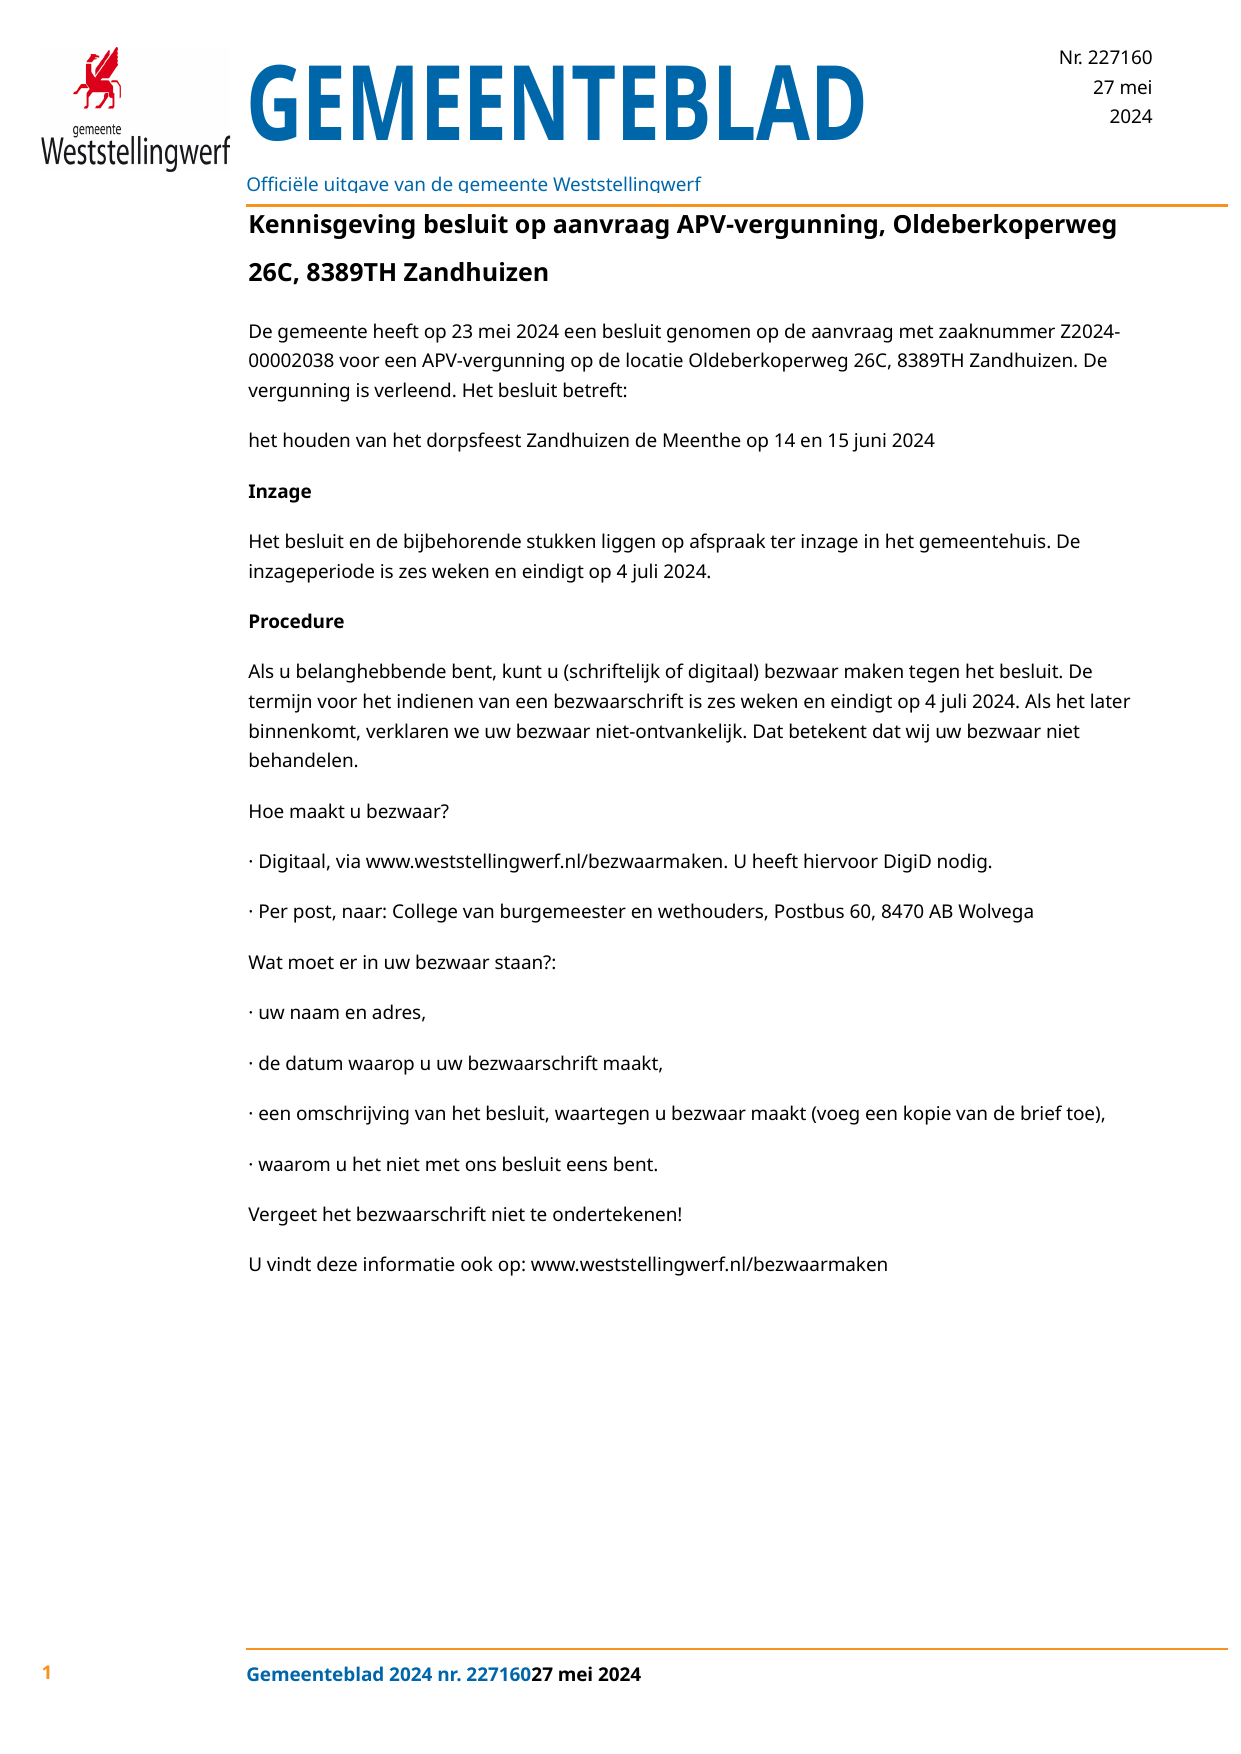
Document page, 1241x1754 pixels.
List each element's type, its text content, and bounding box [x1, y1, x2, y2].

text Als u belanghebbende bent, kunt u (schriftelijk of digitaal) bezwaar maken tegen het besluit. De termijn voor het indienen van een bezwaarschrift is zes weken en eindigt op 4 juli 2024. Als het later binnenkomt, verklaren we uw bezwaar niet-ontvankelijk. Dat betekent dat wij uw bezwaar niet behandelen. [248, 659, 1152, 773]
text Procedure [248, 608, 1152, 634]
text Het besluit en de bijbehorende stukken liggen op afspraak ter inzage in het gemeentehuis. De inzageperiode is zes weken en eindigt op 4 juli 2024. [248, 528, 1152, 584]
text · de datum waarop u uw bezwaarschrift maakt, [248, 1050, 1152, 1076]
text · Digitaal, via www.weststellingwerf.nl/bezwaarmaken. U heeft hiervoor DigiD nodig. [248, 848, 1152, 874]
text het houden van het dorpsfeest Zandhuizen de Meenthe op 14 en 15 juni 2024 [248, 427, 1152, 453]
text Inzage [248, 478, 1152, 504]
text Hoe maakt u bezwaar? [248, 798, 1152, 824]
picture [41, 47, 231, 172]
text Kennisgeving besluit op aanvraag APV-vergunning, Oldeberkoperweg 26C, 8389TH Zandhuizen [248, 207, 1152, 288]
text · waarom u het niet met ons besluit eens bent. [248, 1151, 1152, 1177]
text De gemeente heeft op 23 mei 2024 een besluit genomen op de aanvraag met zaaknummer Z2024-00002038 voor een APV-vergunning op de locatie Oldeberkoperweg 26C, 8389TH Zandhuizen. De vergunning is verleend. Het besluit betreft: [248, 318, 1152, 403]
text Wat moet er in uw bezwaar staan?: [248, 949, 1152, 975]
text U vindt deze informatie ook op: www.weststellingwerf.nl/bezwaarmaken [248, 1252, 1152, 1277]
text · uw naam en adres, [248, 999, 1152, 1025]
text Vergeet het bezwaarschrift niet te ondertekenen! [248, 1201, 1152, 1227]
text · Per post, naar: College van burgemeester en wethouders, Postbus 60, 8470 AB Wolvega [248, 899, 1152, 924]
text · een omschrijving van het besluit, waartegen u bezwaar maakt (voeg een kopie van de brief toe), [248, 1100, 1152, 1126]
